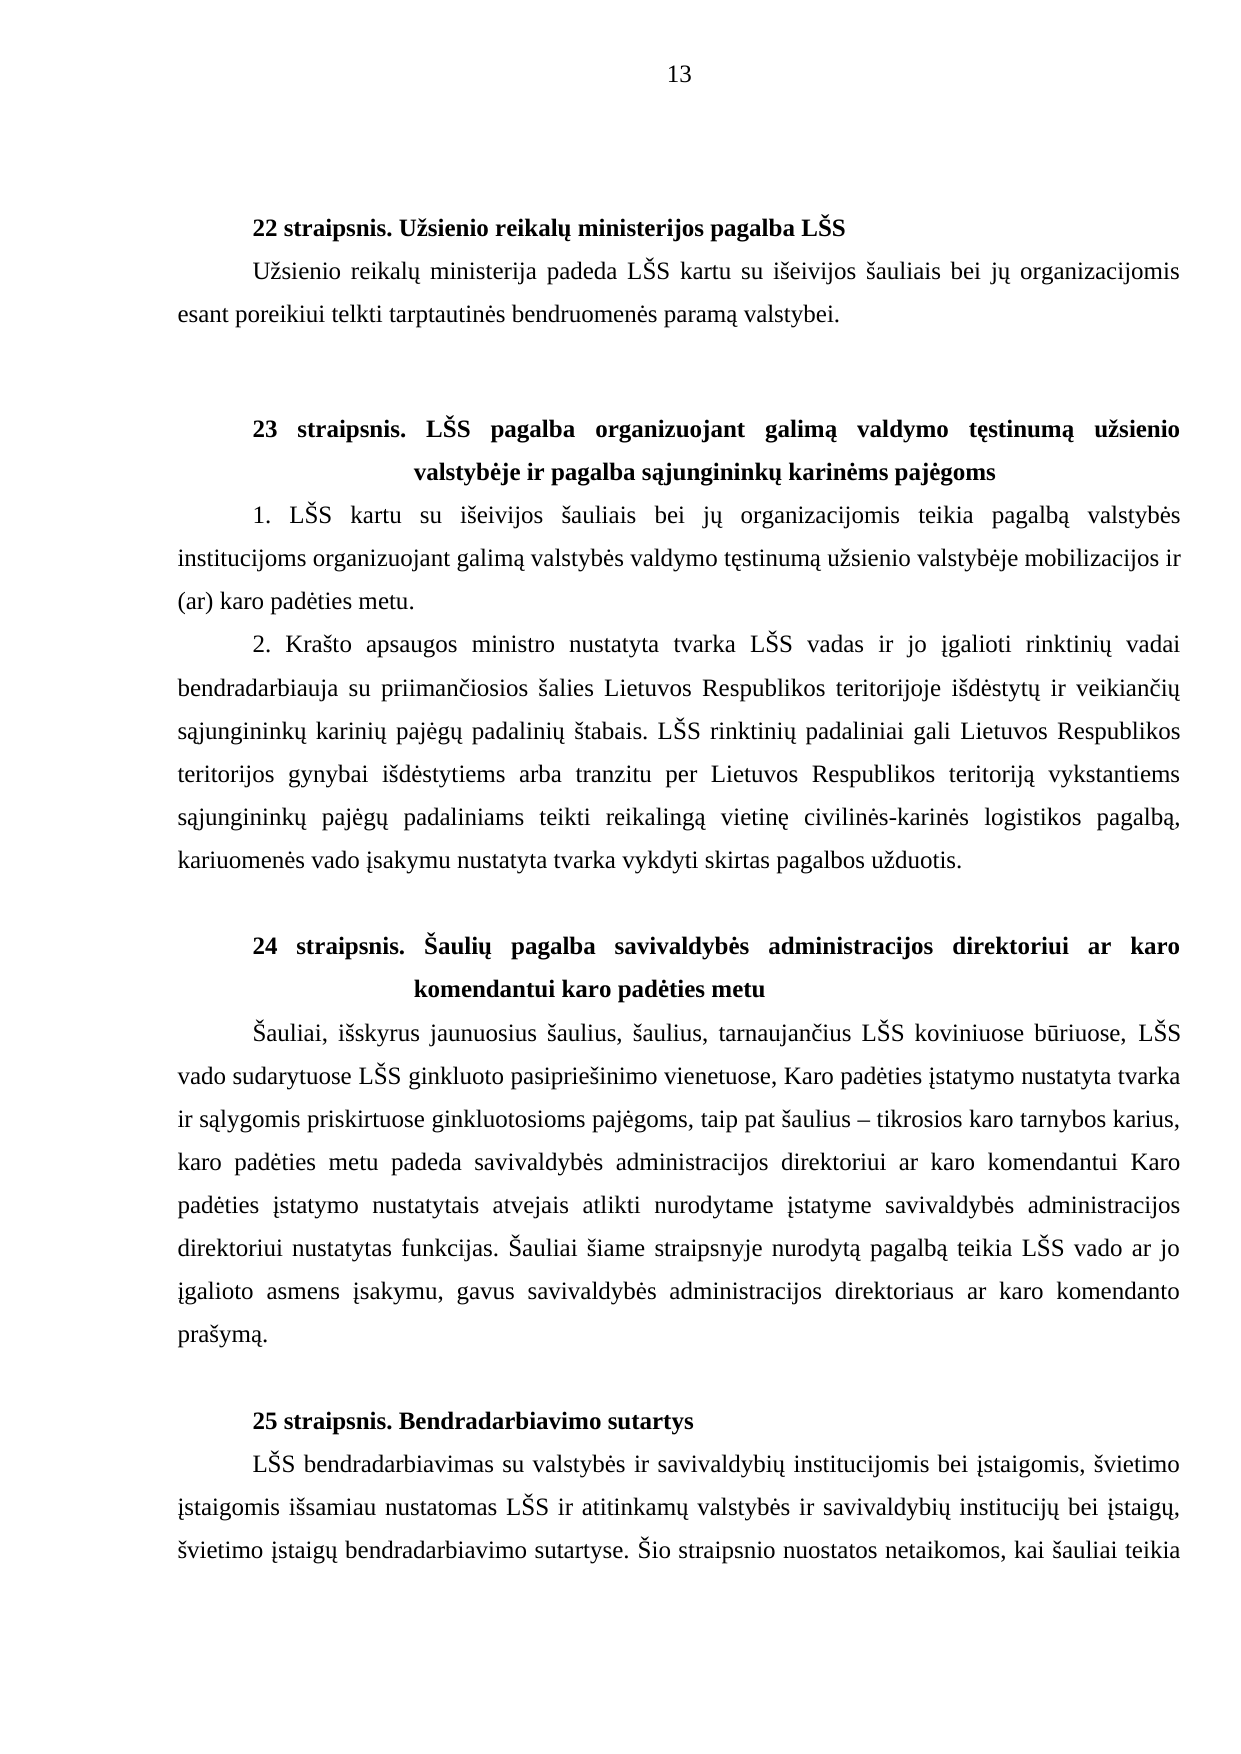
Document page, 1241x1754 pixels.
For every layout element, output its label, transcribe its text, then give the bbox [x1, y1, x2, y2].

text LŠS bendradarbiavimas su valstybės ir savivaldybių institucijomis bei įstaigomis, švietimo įstaigomis išsamiau nustatomas LŠS ir atitinkamų valstybės ir savivaldybių institucijų bei įstaigų, švietimo įstaigų bendradarbiavimo sutartyse. Šio straipsnio nuostatos netaikomos, kai šauliai teikia [177, 1449, 1181, 1564]
text Šauliai, išskyrus jaunuosius šaulius, šaulius, tarnaujančius LŠS koviniuose būriuose, LŠS vado sudarytuose LŠS ginkluoto pasipriešinimo vienetuose, Karo padėties įstatymo nustatyta tvarka ir sąlygomis priskirtuose ginkluotosioms pajėgoms, taip pat šaulius – tikrosios karo tarnybos karius, karo padėties metu padeda savivaldybės administracijos direktoriui ar karo komendantui Karo padėties įstatymo nustatytais atvejais atlikti nurodytame įstatyme savivaldybės administracijos direktoriui nustatytas funkcijas. Šauliai šiame straipsnyje nurodytą pagalbą teikia LŠS vado ar jo įgalioto asmens įsakymu, gavus savivaldybės administracijos direktoriaus ar karo komendanto prašymą. [177, 1018, 1181, 1348]
text 22 straipsnis. Užsienio reikalų ministerijos pagalba LŠS [177, 213, 1181, 241]
text 1. LŠS kartu su išeivijos šauliais bei jų organizacijomis teikia pagalbą valstybės institucijoms organizuojant galimą valstybės valdymo tęstinumą užsienio valstybėje mobilizacijos ir (ar) karo padėties metu. [177, 500, 1181, 615]
text 25 straipsnis. Bendradarbiavimo sutartys [177, 1406, 1181, 1434]
text 23 straipsnis. LŠS pagalba organizuojant galimą valdymo tęstinumą užsienio valstybėje ir pagalba sąjungininkų karinėms pajėgoms [252, 414, 1181, 486]
text 2. Krašto apsaugos ministro nustatyta tvarka LŠS vadas ir jo įgalioti rinktinių vadai bendradarbiauja su priimančiosios šalies Lietuvos Respublikos teritorijoje išdėstytų ir veikiančių sąjungininkų karinių pajėgų padalinių štabais. LŠS rinktinių padaliniai gali Lietuvos Respublikos teritorijos gynybai išdėstytiems arba tranzitu per Lietuvos Respublikos teritoriją vykstantiems sąjungininkų pajėgų padaliniams teikti reikalingą vietinę civilinės-karinės logistikos pagalbą, kariuomenės vado įsakymu nustatyta tvarka vykdyti skirtas pagalbos užduotis. [177, 629, 1181, 874]
text Užsienio reikalų ministerija padeda LŠS kartu su išeivijos šauliais bei jų organizacijomis esant poreikiui telkti tarptautinės bendruomenės paramą valstybei. [177, 256, 1181, 328]
text 24 straipsnis. Šaulių pagalba savivaldybės administracijos direktoriui ar karo komendantui karo padėties metu [252, 931, 1181, 1003]
